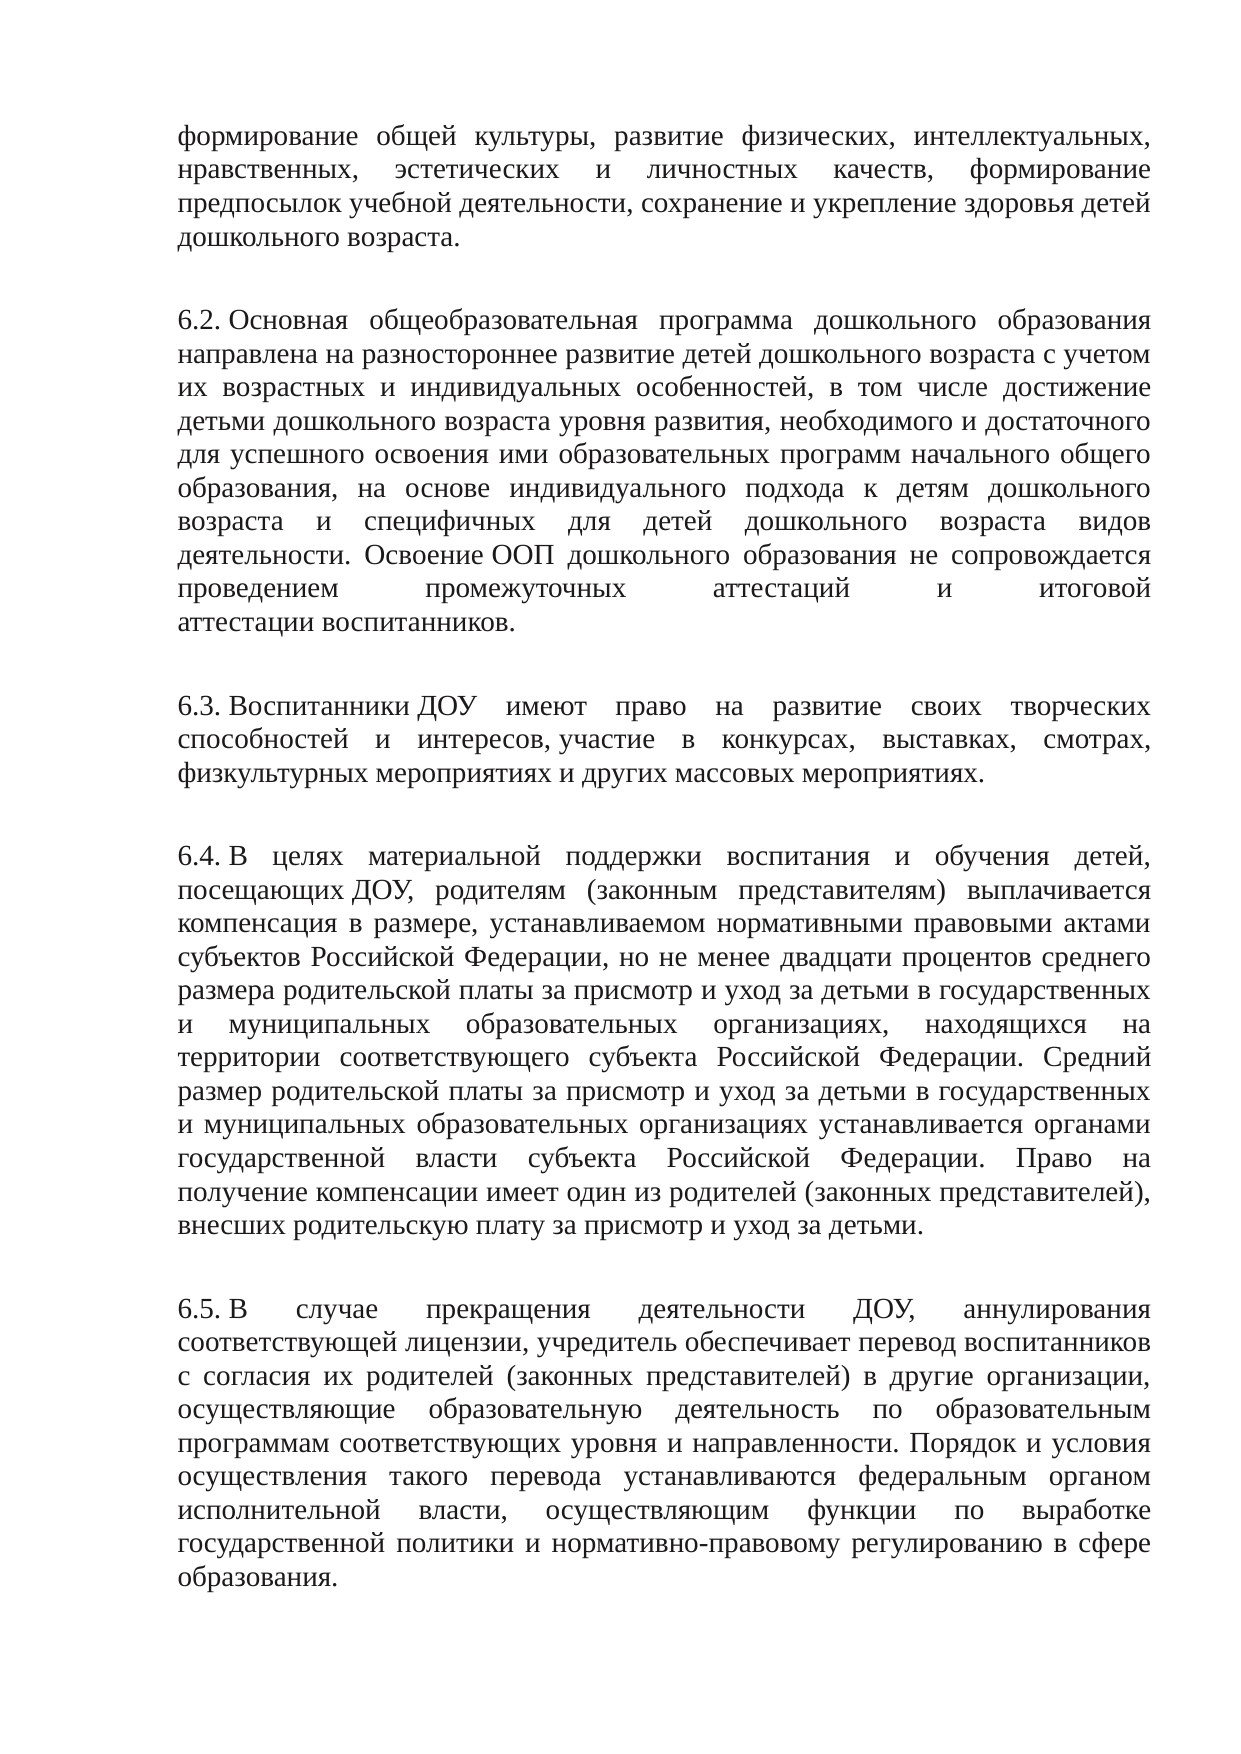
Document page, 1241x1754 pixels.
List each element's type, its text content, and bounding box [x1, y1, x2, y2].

text формирование общей культуры, развитие физических, интеллектуальных, нравственных, эстетических и личностных качеств, формирование предпосылок учебной деятельности, сохранение и укрепление здоровья детей дошкольного возраста. [177, 118, 1152, 252]
text 6.4. В целях материальной поддержки воспитания и обучения детей, посещающих ДОУ, родителям (законным представителям) выплачивается компенсация в размере, устанавливаемом нормативными правовыми актами субъектов Российской Федерации, но не менее двадцати процентов среднего размера родительской платы за присмотр и уход за детьми в государственных и муниципальных образовательных организациях, находящихся на территории соответствующего субъекта Российской Федерации. Средний размер родительской платы за присмотр и уход за детьми в государственных и муниципальных образовательных организациях устанавливается органами государственной власти субъекта Российской Федерации. Право на получение компенсации имеет один из родителей (законных представителей), внесших родительскую плату за присмотр и уход за детьми. [177, 838, 1152, 1241]
text 6.5. В случае прекращения деятельности ДОУ, аннулирования соответствующей лицензии, учредитель обеспечивает перевод воспитанников с согласия их родителей (законных представителей) в другие организации, осуществляющие образовательную деятельность по образовательным программам соответствующих уровня и направленности. Порядок и условия осуществления такого перевода устанавливаются федеральным органом исполнительной власти, осуществляющим функции по выработке государственной политики и нормативно-правовому регулированию в сфере образования. [177, 1291, 1152, 1593]
text 6.3. Воспитанники ДОУ имеют право на развитие своих творческих способностей и интересов, участие в конкурсах, выставках, смотрах, физкультурных мероприятиях и других массовых мероприятиях. [177, 688, 1152, 788]
text 6.2. Основная общеобразовательная программа дошкольного образования направлена на разностороннее развитие детей дошкольного возраста с учетом их возрастных и индивидуальных особенностей, в том числе достижение детьми дошкольного возраста уровня развития, необходимого и достаточного для успешного освоения ими образовательных программ начального общего образования, на основе индивидуального подхода к детям дошкольного возраста и специфичных для детей дошкольного возраста видов деятельности. Освоение ООП дошкольного образования не сопровождается проведением промежуточных аттестаций и итоговой аттестации воспитанников. [177, 302, 1152, 638]
